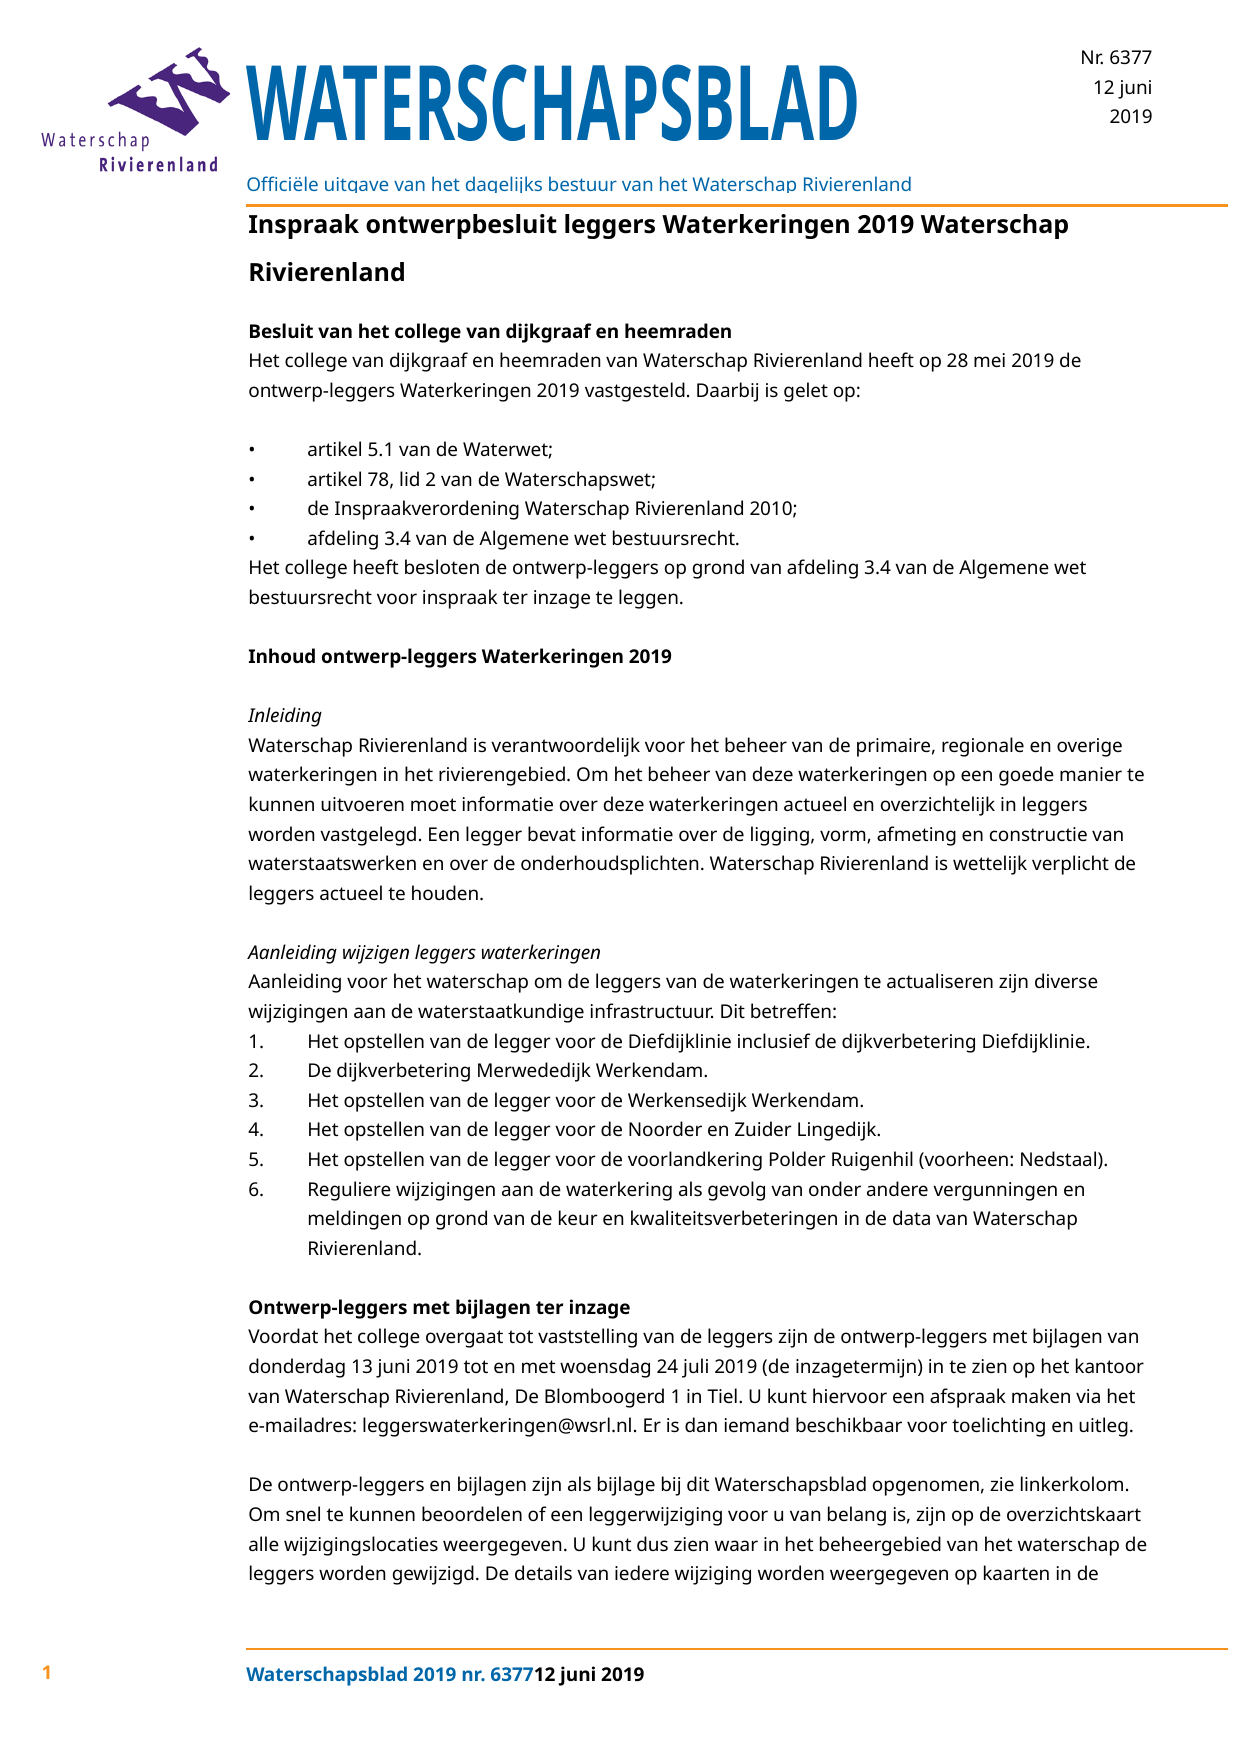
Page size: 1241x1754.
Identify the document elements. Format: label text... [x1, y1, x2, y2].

list artikel 5.1 van de Waterwet; [248, 436, 1152, 462]
text De ontwerp-leggers en bijlagen zijn als bijlage bij dit Waterschapsblad opgenomen, zie linkerkolom. Om snel te kunnen beoordelen of een leggerwijziging voor u van belang is, zijn op de overzichtskaart alle wijzigingslocaties weergegeven. U kunt dus zien waar in het beheergebied van het waterschap de leggers worden gewijzigd. De details van iedere wijziging worden weergegeven op kaarten in de [248, 1472, 1152, 1586]
text Besluit van het college van dijkgraaf en heemraden [248, 318, 1152, 344]
list afdeling 3.4 van de Algemene wet bestuursrecht. [248, 525, 1152, 551]
list artikel 78, lid 2 van de Waterschapswet; [248, 466, 1152, 492]
list Het opstellen van de legger voor de Werkensedijk Werkendam. [248, 1087, 1152, 1113]
text Aanleiding voor het waterschap om de leggers van de waterkeringen te actualiseren zijn diverse wijzigingen aan de waterstaatkundige infrastructuur. Dit betreffen: [248, 969, 1152, 1024]
text Waterschap Rivierenland is verantwoordelijk voor het beheer van de primaire, regionale en overige waterkeringen in het rivierengebied. Om het beheer van deze waterkeringen op een goede manier te kunnen uitvoeren moet informatie over deze waterkeringen actueel en overzichtelijk in leggers worden vastgelegd. Een legger bevat informatie over de ligging, vorm, afmeting en constructie van waterstaatswerken en over de onderhoudsplichten. Waterschap Rivierenland is wettelijk verplicht de leggers actueel te houden. [248, 732, 1152, 906]
text Inleiding [248, 702, 1152, 728]
list Het opstellen van de legger voor de Noorder en Zuider Lingedijk. [248, 1117, 1152, 1142]
text Voordat het college overgaat tot vaststelling van de leggers zijn de ontwerp-leggers met bijlagen van donderdag 13 juni 2019 tot en met woensdag 24 juli 2019 (de inzagetermijn) in te zien op het kantoor van Waterschap Rivierenland, De Blomboogerd 1 in Tiel. U kunt hiervoor een afspraak maken via het e-mailadres: leggerswaterkeringen@wsrl.nl. Er is dan iemand beschikbaar voor toelichting en uitleg. [248, 1324, 1152, 1438]
text Inhoud ontwerp-leggers Waterkeringen 2019 [248, 643, 1152, 669]
text Het college heeft besloten de ontwerp-leggers op grond van afdeling 3.4 van de Algemene wet bestuursrecht voor inspraak ter inzage te leggen. [248, 554, 1152, 610]
list Het opstellen van de legger voor de voorlandkering Polder Ruigenhil (voorheen: Nedstaal). [248, 1146, 1152, 1172]
text Ontwerp-leggers met bijlagen ter inzage [248, 1294, 1152, 1320]
text Inspraak ontwerpbesluit leggers Waterkeringen 2019 Waterschap Rivierenland [248, 207, 1152, 288]
list Reguliere wijzigingen aan de waterkering als gevolg van onder andere vergunningen en meldingen op grond van de keur en kwaliteitsverbeteringen in de data van Waterschap Rivierenland. [248, 1176, 1152, 1261]
list Het opstellen van de legger voor de Diefdijklinie inclusief de dijkverbetering Diefdijklinie. [248, 1028, 1152, 1054]
list de Inspraakverordening Waterschap Rivierenland 2010; [248, 495, 1152, 521]
text Het college van dijkgraaf en heemraden van Waterschap Rivierenland heeft op 28 mei 2019 de ontwerp-leggers Waterkeringen 2019 vastgesteld. Daarbij is gelet op: [248, 347, 1152, 403]
picture [41, 47, 231, 172]
list De dijkverbetering Merwededijk Werkendam. [248, 1057, 1152, 1083]
text Aanleiding wijzigen leggers waterkeringen [248, 939, 1152, 965]
